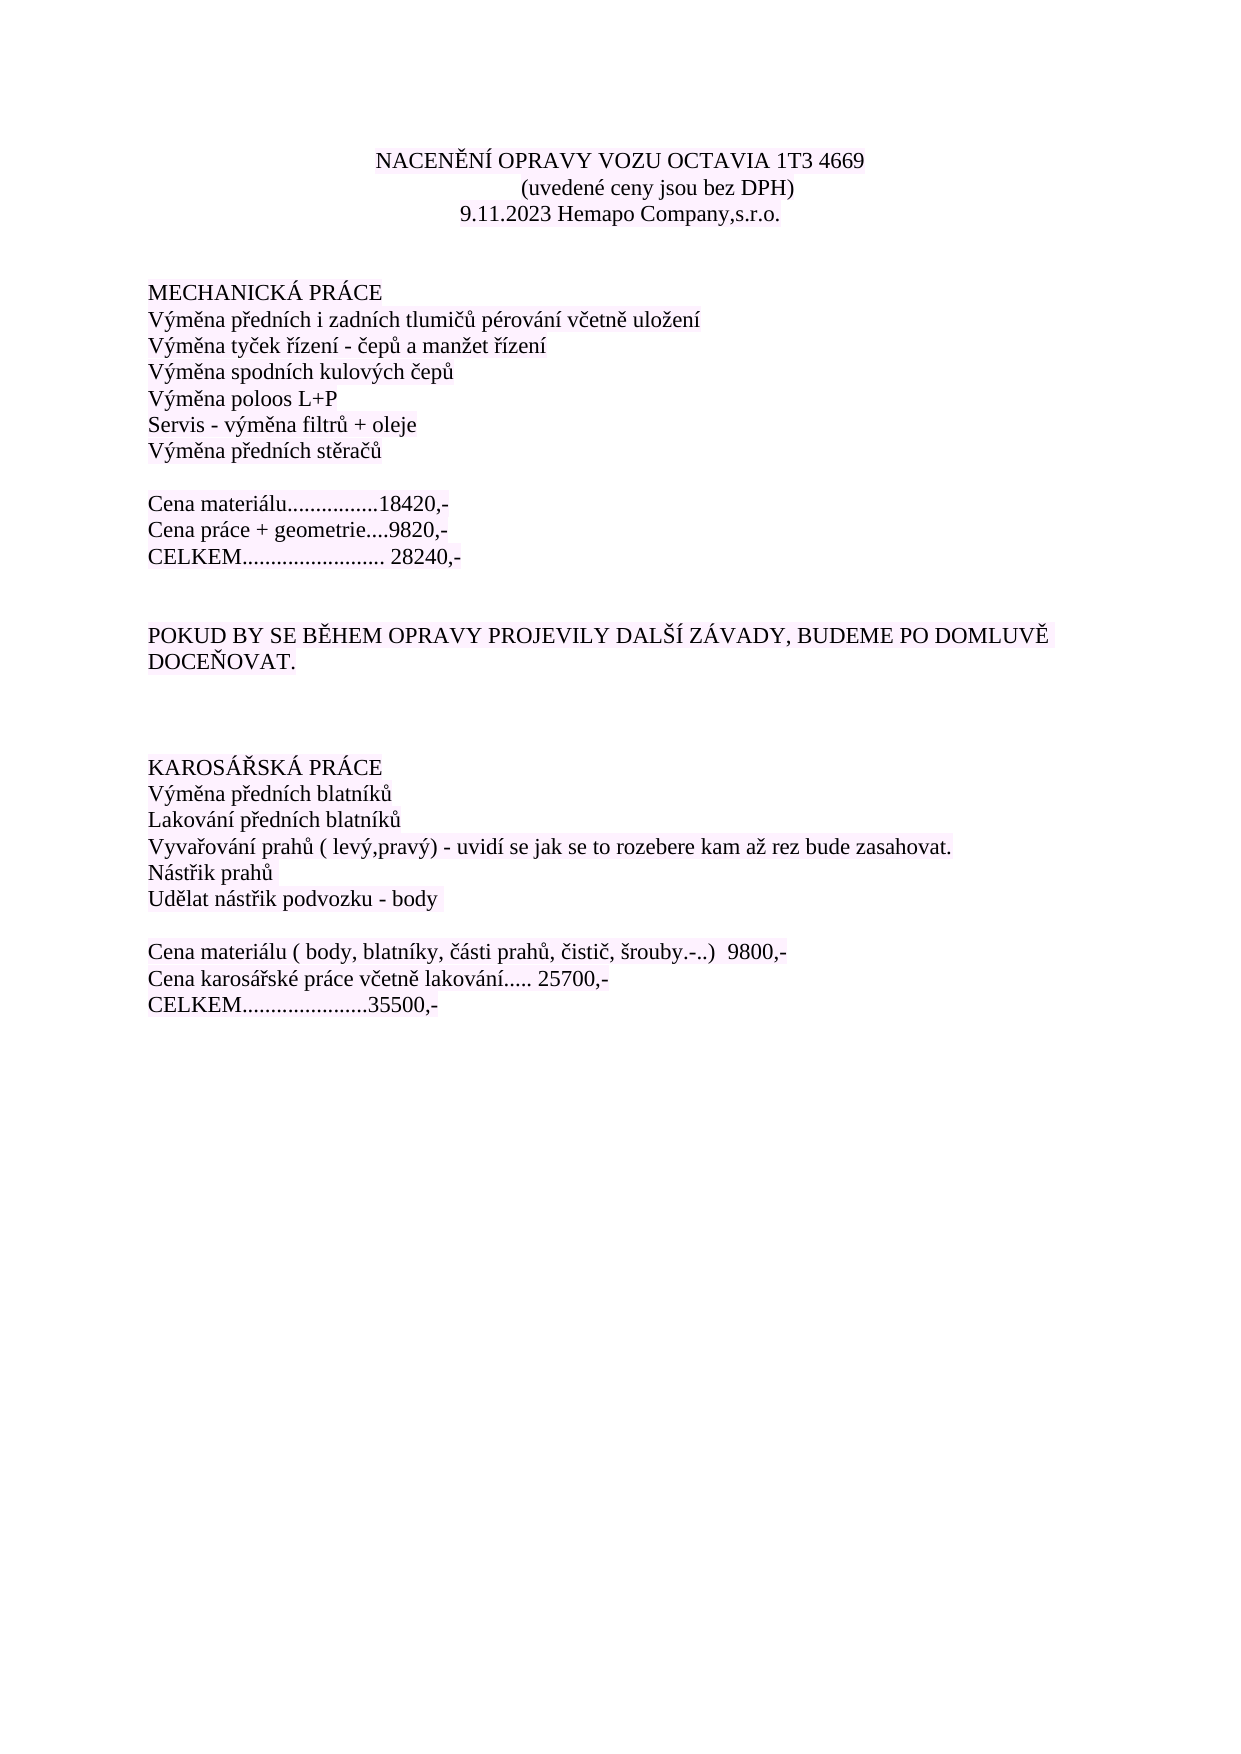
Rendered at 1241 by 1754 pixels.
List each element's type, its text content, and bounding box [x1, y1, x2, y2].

text NACENĚNÍ OPRAVY VOZU OCTAVIA 1T3 4669 [148, 148, 1093, 174]
text Výměna poloos L+P [148, 385, 1093, 411]
text Cena práce + geometrie....9820,- [148, 517, 1093, 543]
text POKUD BY SE BĚHEM OPRAVY PROJEVILY DALŠÍ ZÁVADY, BUDEME PO DOMLUVĚ DOCEŇOVAT. [148, 622, 1093, 675]
text Lakování předních blatníků [148, 806, 1093, 833]
text Výměna předních blatníků [148, 780, 1093, 806]
text Cena materiálu................18420,- [148, 490, 1093, 517]
text CELKEM......................... 28240,- [148, 543, 1093, 569]
text Udělat nástřik podvozku - body [148, 886, 1093, 912]
text Vyvařování prahů ( levý,pravý) - uvidí se jak se to rozebere kam až rez bude zasahovat. [148, 833, 1093, 859]
text Nástřik prahů [148, 859, 1093, 886]
text Výměna spodních kulových čepů [148, 358, 1093, 385]
text MECHANICKÁ PRÁCE [148, 279, 1093, 306]
text Cena karosářské práce včetně lakování..... 25700,- [148, 964, 1093, 991]
text Výměna předních i zadních tlumičů pérování včetně uložení [148, 306, 1093, 332]
text (uvedené ceny jsou bez DPH) [223, 174, 1093, 200]
text Výměna předních stěračů [148, 437, 1093, 464]
text Výměna tyček řízení - čepů a manžet řízení [148, 332, 1093, 358]
text KAROSÁŘSKÁ PRÁCE [148, 754, 1093, 780]
text Servis - výměna filtrů + oleje [148, 411, 1093, 437]
text Cena materiálu ( body, blatníky, části prahů, čistič, šrouby.-..) 9800,- [148, 938, 1093, 964]
text 9.11.2023 Hemapo Company,s.r.o. [148, 200, 1093, 227]
text CELKEM......................35500,- [148, 991, 1093, 1017]
